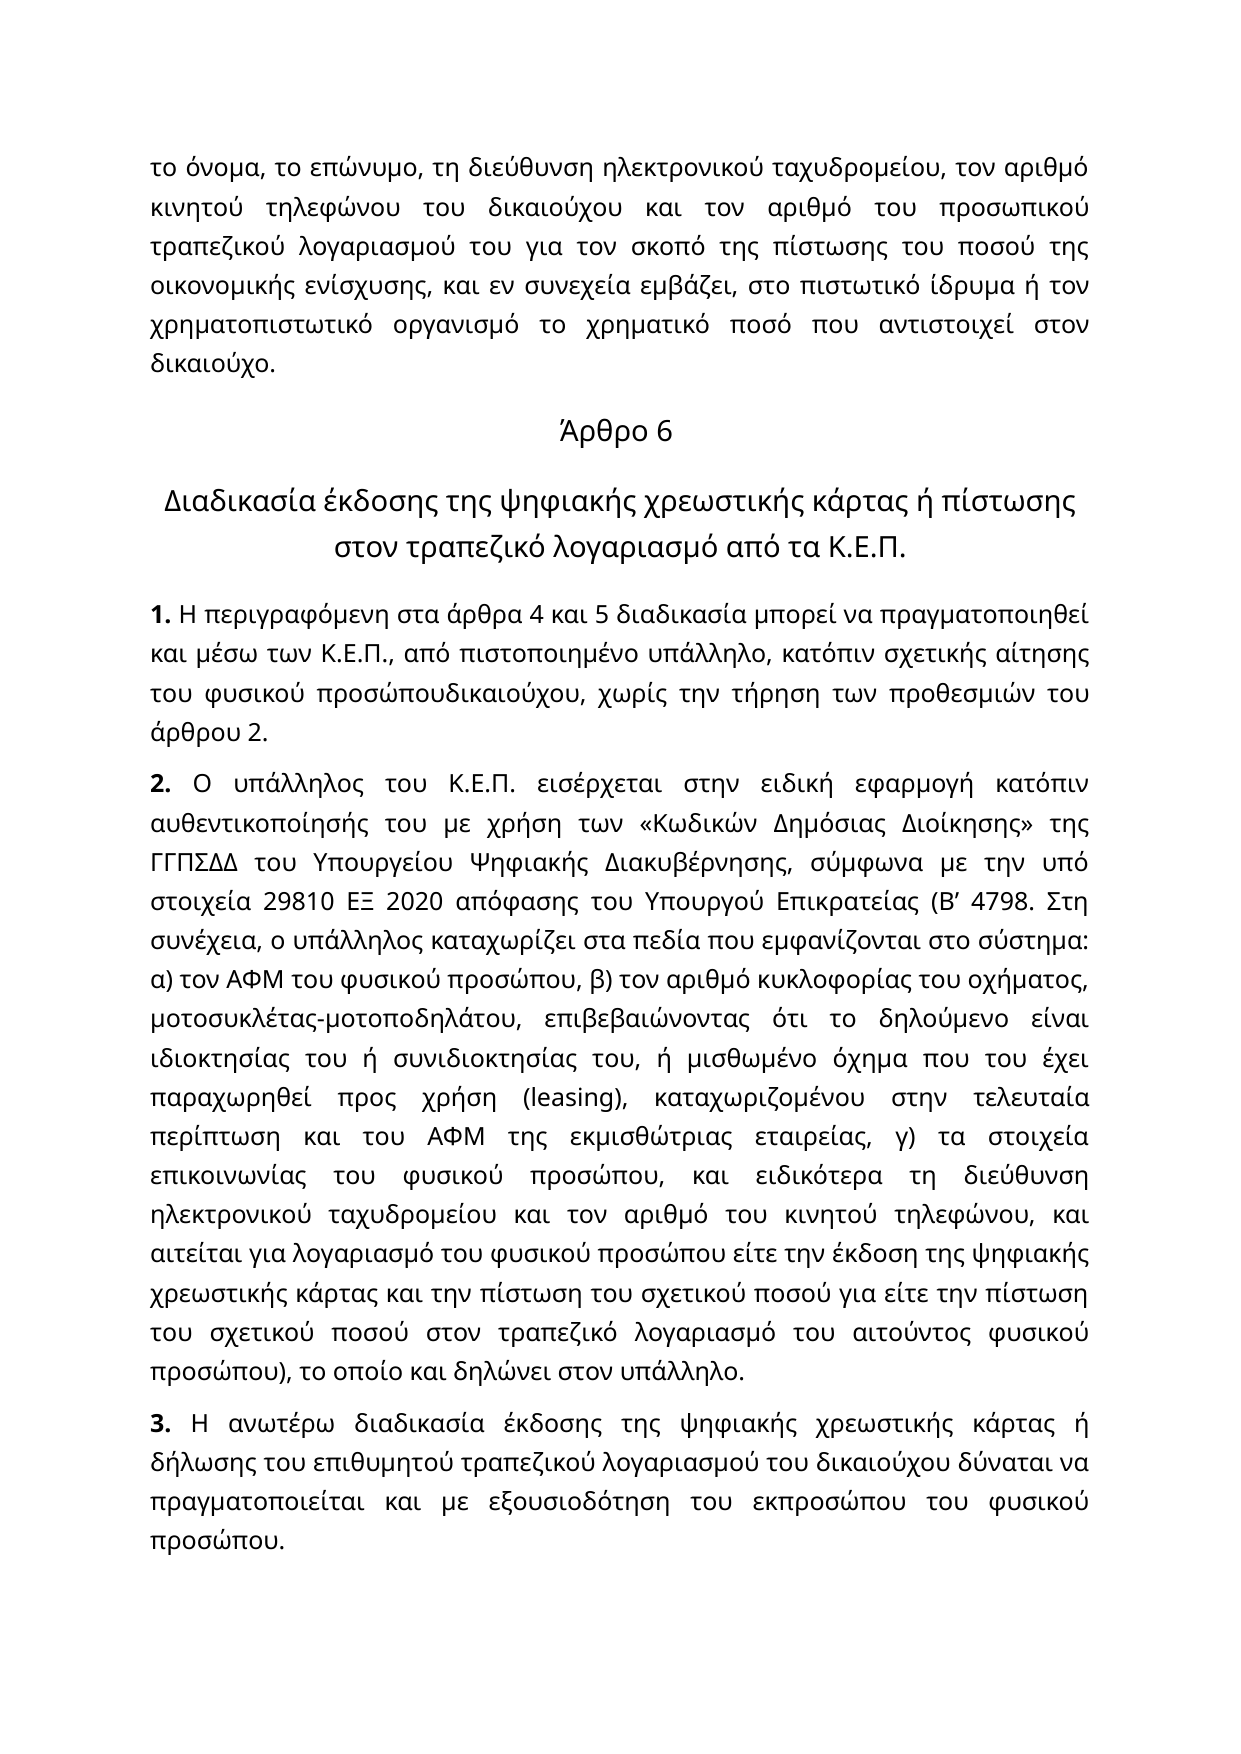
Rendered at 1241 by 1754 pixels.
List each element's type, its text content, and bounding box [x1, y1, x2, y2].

text 1. Η περιγραφόμενη στα άρθρα 4 και 5 διαδικασία μπορεί να πραγματοποιηθεί και μέσω των Κ.Ε.Π., από πιστοποιημένο υπάλληλο, κατόπιν σχετικής αίτησης του φυσικού προσώπουδικαιούχου, χωρίς την τήρηση των προθεσμιών του άρθρου 2. [150, 597, 1090, 748]
text 2. Ο υπάλληλος του Κ.Ε.Π. εισέρχεται στην ειδική εφαρμογή κατόπιν αυθεντικοποίησής του με χρήση των «Κωδικών Δημόσιας Διοίκησης» της ΓΓΠΣΔΔ του Υπουργείου Ψηφιακής Διακυβέρνησης, σύμφωνα με την υπό στοιχεία 29810 ΕΞ 2020 απόφασης του Υπουργού Επικρατείας (Β’ 4798. Στη συνέχεια, ο υπάλληλος καταχωρίζει στα πεδία που εμφανίζονται στο σύστημα: α) τον ΑΦΜ του φυσικού προσώπου, β) τον αριθμό κυκλοφορίας του οχήματος, μοτοσυκλέτας-μοτοποδηλάτου, επιβεβαιώνοντας ότι το δηλούμενο είναι ιδιοκτησίας του ή συνιδιοκτησίας του, ή μισθωμένο όχημα που του έχει παραχωρηθεί προς χρήση (leasing), καταχωριζομένου στην τελευταία περίπτωση και του ΑΦΜ της εκμισθώτριας εταιρείας, γ) τα στοιχεία επικοινωνίας του φυσικού προσώπου, και ειδικότερα τη διεύθυνση ηλεκτρονικού ταχυδρομείου και τον αριθμό του κινητού τηλεφώνου, και αιτείται για λογαριασμό του φυσικού προσώπου είτε την έκδοση της ψηφιακής χρεωστικής κάρτας και την πίστωση του σχετικού ποσού για είτε την πίστωση του σχετικού ποσού στον τραπεζικό λογαριασμό του αιτούντος φυσικού προσώπου), το οποίο και δηλώνει στον υπάλληλο. [150, 766, 1090, 1388]
text 3. H ανωτέρω διαδικασία έκδοσης της ψηφιακής χρεωστικής κάρτας ή δήλωσης του επιθυμητού τραπεζικού λογαριασμού του δικαιούχου δύναται να πραγματοποιείται και με εξουσιοδότηση του εκπροσώπου του φυσικού προσώπου. [150, 1405, 1090, 1557]
subtitle Διαδικασία έκδοσης της ψηφιακής χρεωστικής κάρτας ή πίστωσης στον τραπεζικό λογαριασμό από τα Κ.Ε.Π. [150, 481, 1090, 566]
text το όνομα, το επώνυμο, τη διεύθυνση ηλεκτρονικού ταχυδρομείου, τον αριθμό κινητού τηλεφώνου του δικαιούχου και τον αριθμό του προσωπικού τραπεζικού λογαριασμού του για τον σκοπό της πίστωσης του ποσού της οικονομικής ενίσχυσης, και εν συνεχεία εμβάζει, στο πιστωτικό ίδρυμα ή τον χρηματοπιστωτικό οργανισμό το χρηματικό ποσό που αντιστοιχεί στον δικαιούχο. [150, 150, 1090, 380]
subtitle Άρθρο 6 [150, 410, 1090, 450]
